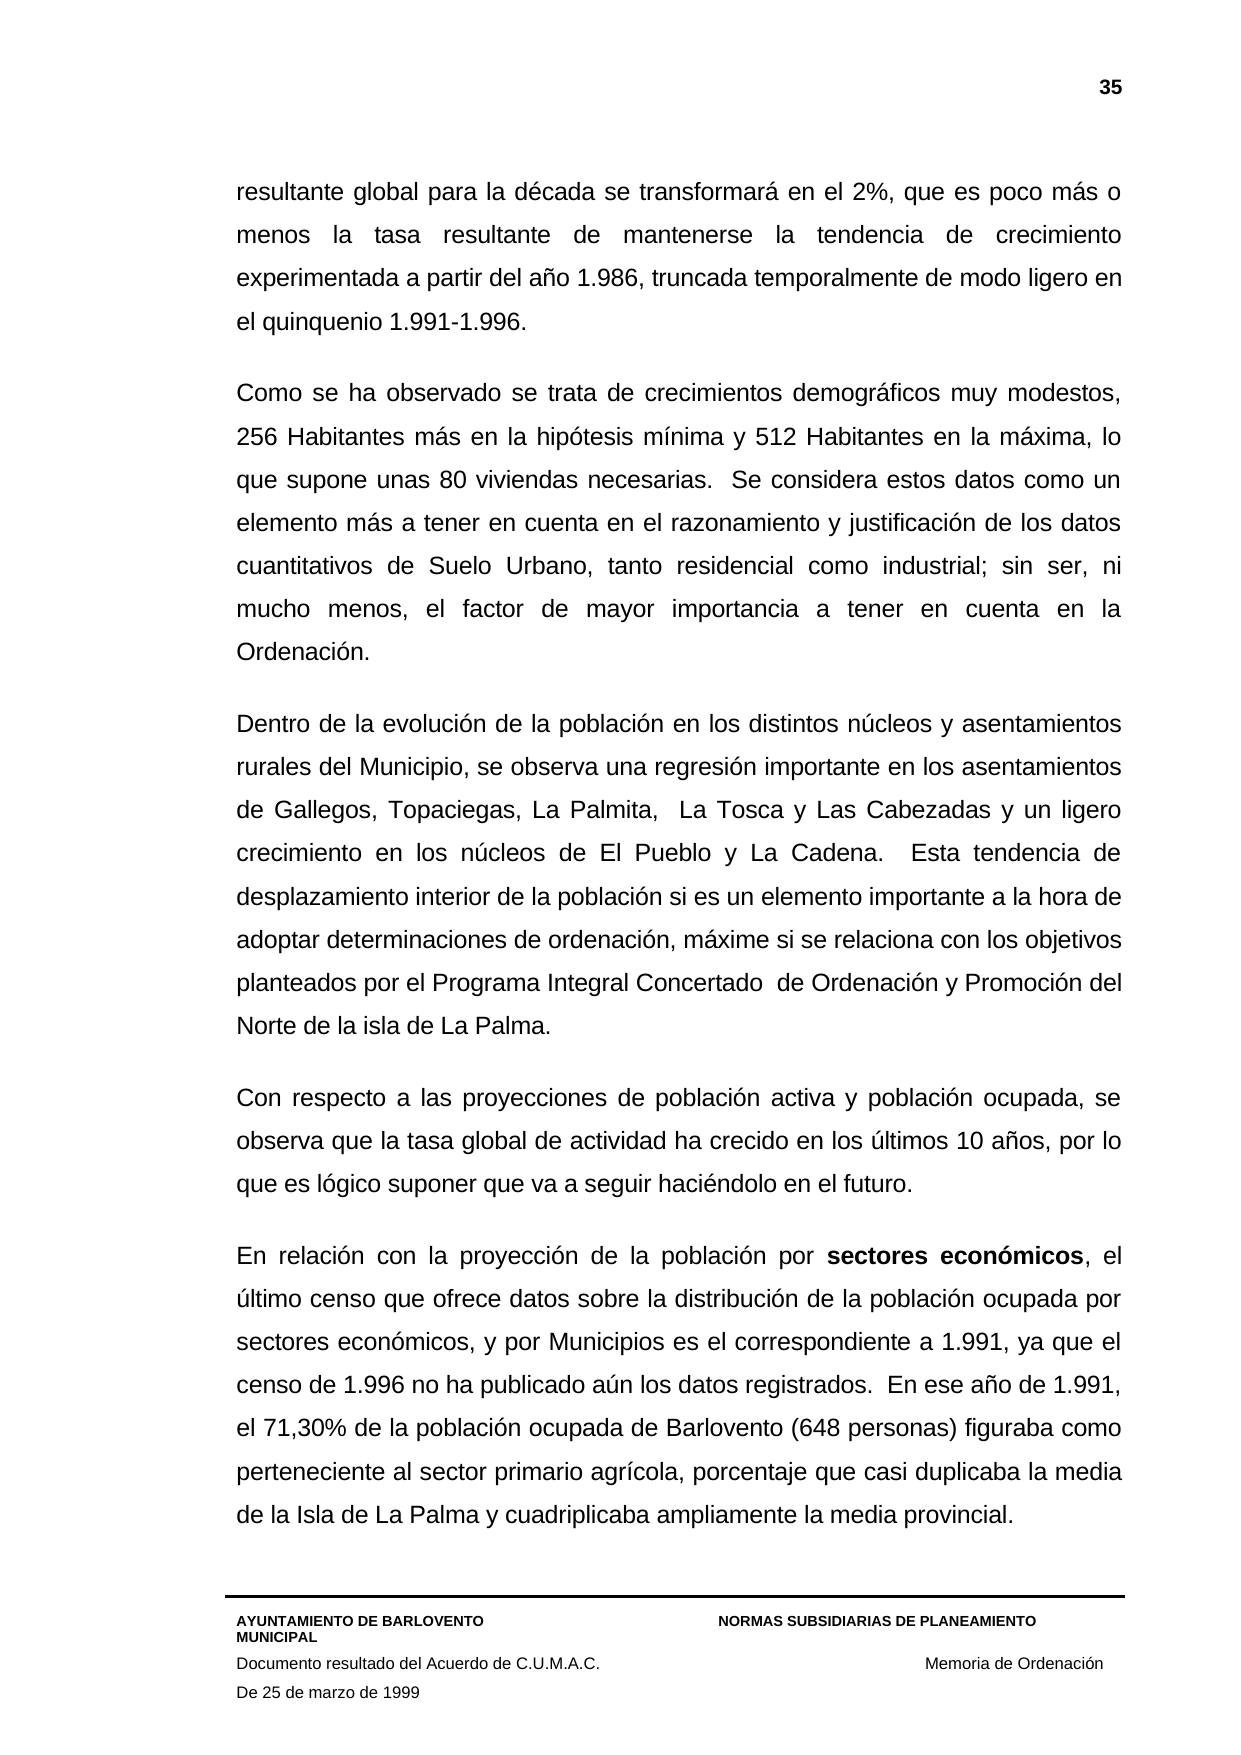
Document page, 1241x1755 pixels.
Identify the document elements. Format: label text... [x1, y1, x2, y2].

text Con respecto a las proyecciones de población activa y población ocupada, se observa que la tasa global de actividad ha crecido en los últimos 10 años, por lo que es lógico suponer que va a seguir haciéndolo en el futuro. [236, 1083, 1122, 1198]
text Como se ha observado se trata de crecimientos demográficos muy modestos, 256 Habitantes más en la hipótesis mínima y 512 Habitantes en la máxima, lo que supone unas 80 viviendas necesarias. Se considera estos datos como un elemento más a tener en cuenta en el razonamiento y justificación de los datos cuantitativos de Suelo Urbano, tanto residencial como industrial; sin ser, ni mucho menos, el factor de mayor importancia a tener en cuenta en la Ordenación. [236, 378, 1122, 666]
text Dentro de la evolución de la población en los distintos núcleos y asentamientos rurales del Municipio, se observa una regresión importante en los asentamientos de Gallegos, Topaciegas, La Palmita, La Tosca y Las Cabezadas y un ligero crecimiento en los núcleos de El Pueblo y La Cadena. Esta tendencia de desplazamiento interior de la población si es un elemento importante a la hora de adoptar determinaciones de ordenación, máxime si se relaciona con los objetivos planteados por el Programa Integral Concertado de Ordenación y Promoción del Norte de la isla de La Palma. [236, 709, 1122, 1040]
text En relación con la proyección de la población por sectores económicos, el último censo que ofrece datos sobre la distribución de la población ocupada por sectores económicos, y por Municipios es el correspondiente a 1.991, ya que el censo de 1.996 no ha publicado aún los datos registrados. En ese año de 1.991, el 71,30% de la población ocupada de Barlovento (648 personas) figuraba como perteneciente al sector primario agrícola, porcentaje que casi duplicaba la media de la Isla de La Palma y cuadriplicaba ampliamente la media provincial. [236, 1241, 1122, 1528]
text resultante global para la década se transformará en el 2%, que es poco más o menos la tasa resultante de mantenerse la tendencia de crecimiento experimentada a partir del año 1.986, truncada temporalmente de modo ligero en el quinquenio 1.991-1.996. [236, 177, 1122, 335]
